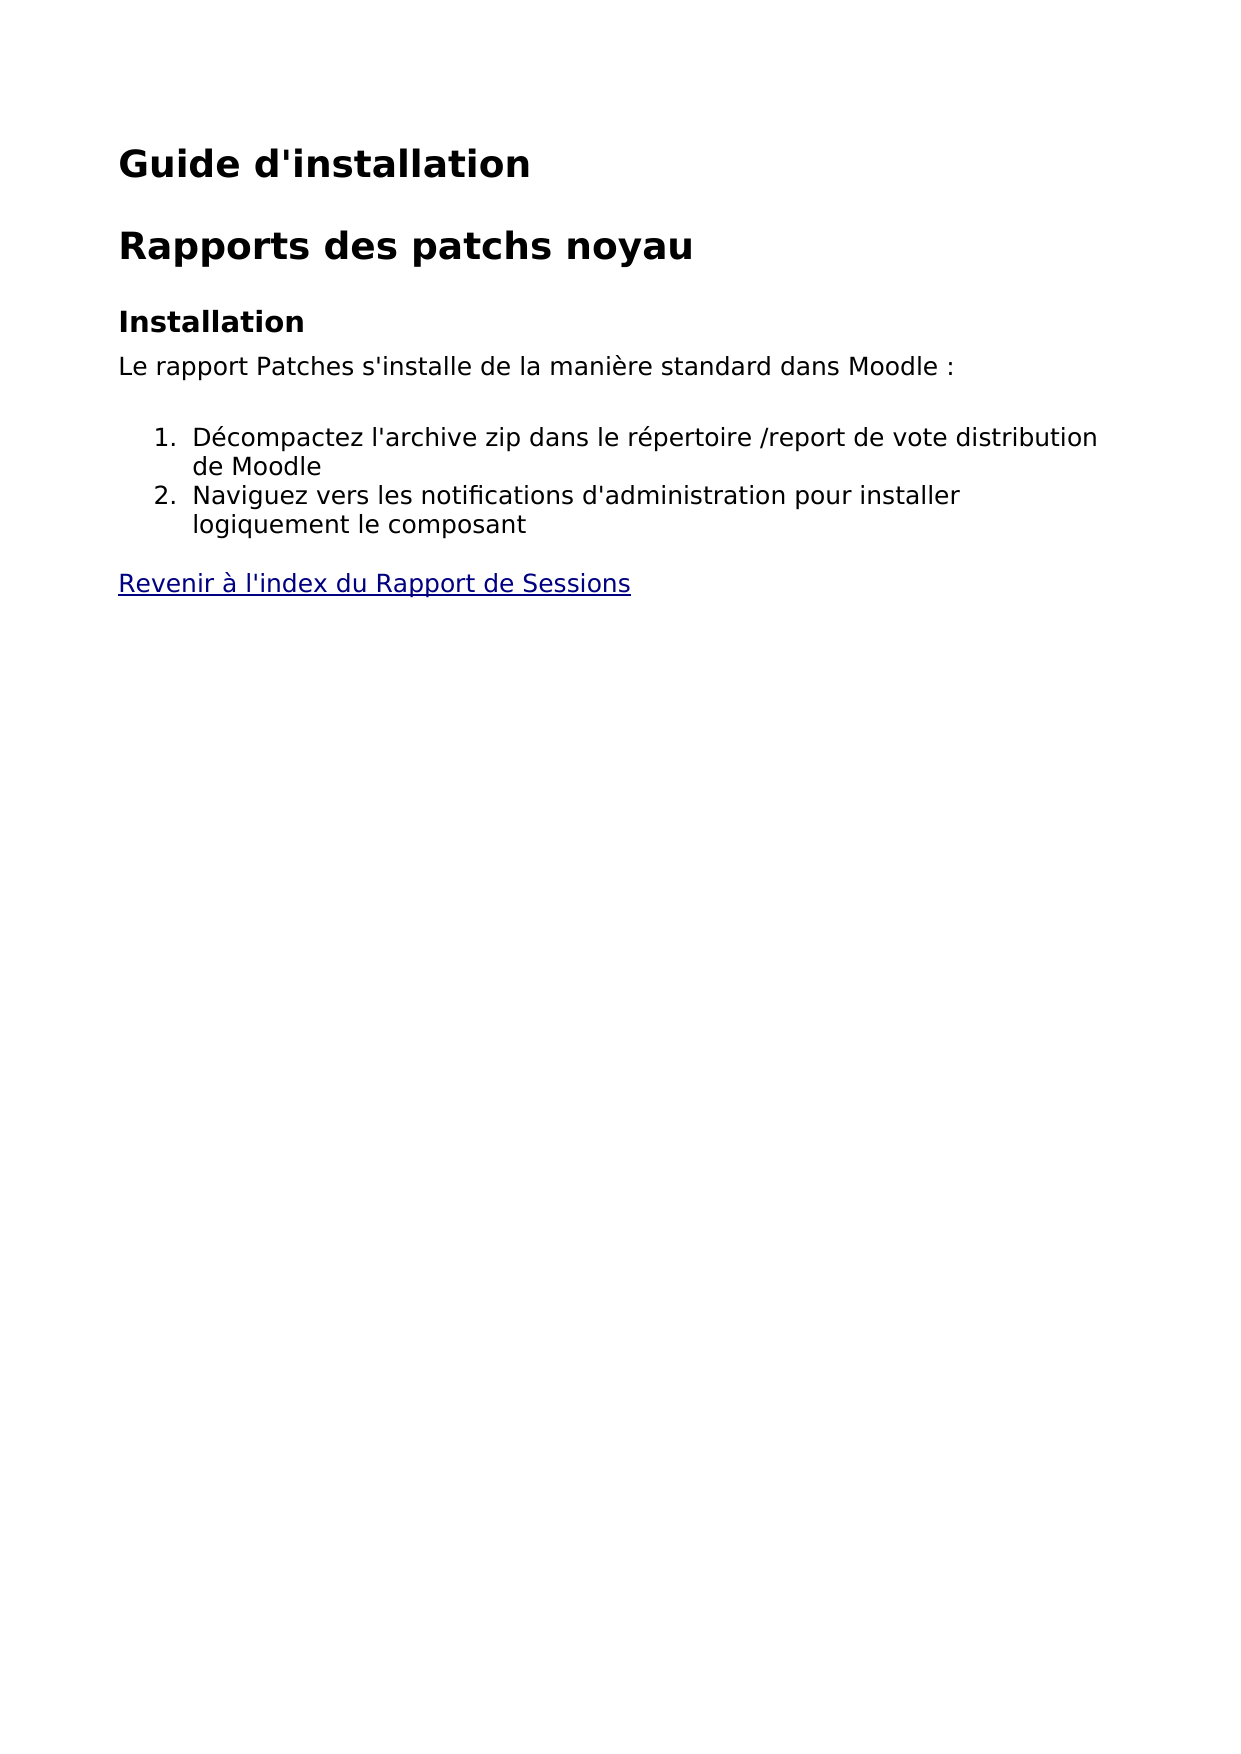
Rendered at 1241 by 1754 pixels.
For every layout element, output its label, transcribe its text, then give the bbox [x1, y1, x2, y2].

text Revenir à l'index du Rapport de Sessions [118, 569, 1122, 598]
subtitle Rapports des patchs noyau [118, 224, 1122, 268]
list Décompactez l'archive zip dans le répertoire /report de vote distribution de Moodle [177, 423, 1122, 481]
list Naviguez vers les notifications d'administration pour installer logiquement le composant [177, 481, 1122, 540]
text Le rapport Patches s'installe de la manière standard dans Moodle : [118, 352, 1122, 381]
subtitle Installation [118, 305, 1122, 339]
subtitle Guide d'installation [118, 143, 1122, 187]
